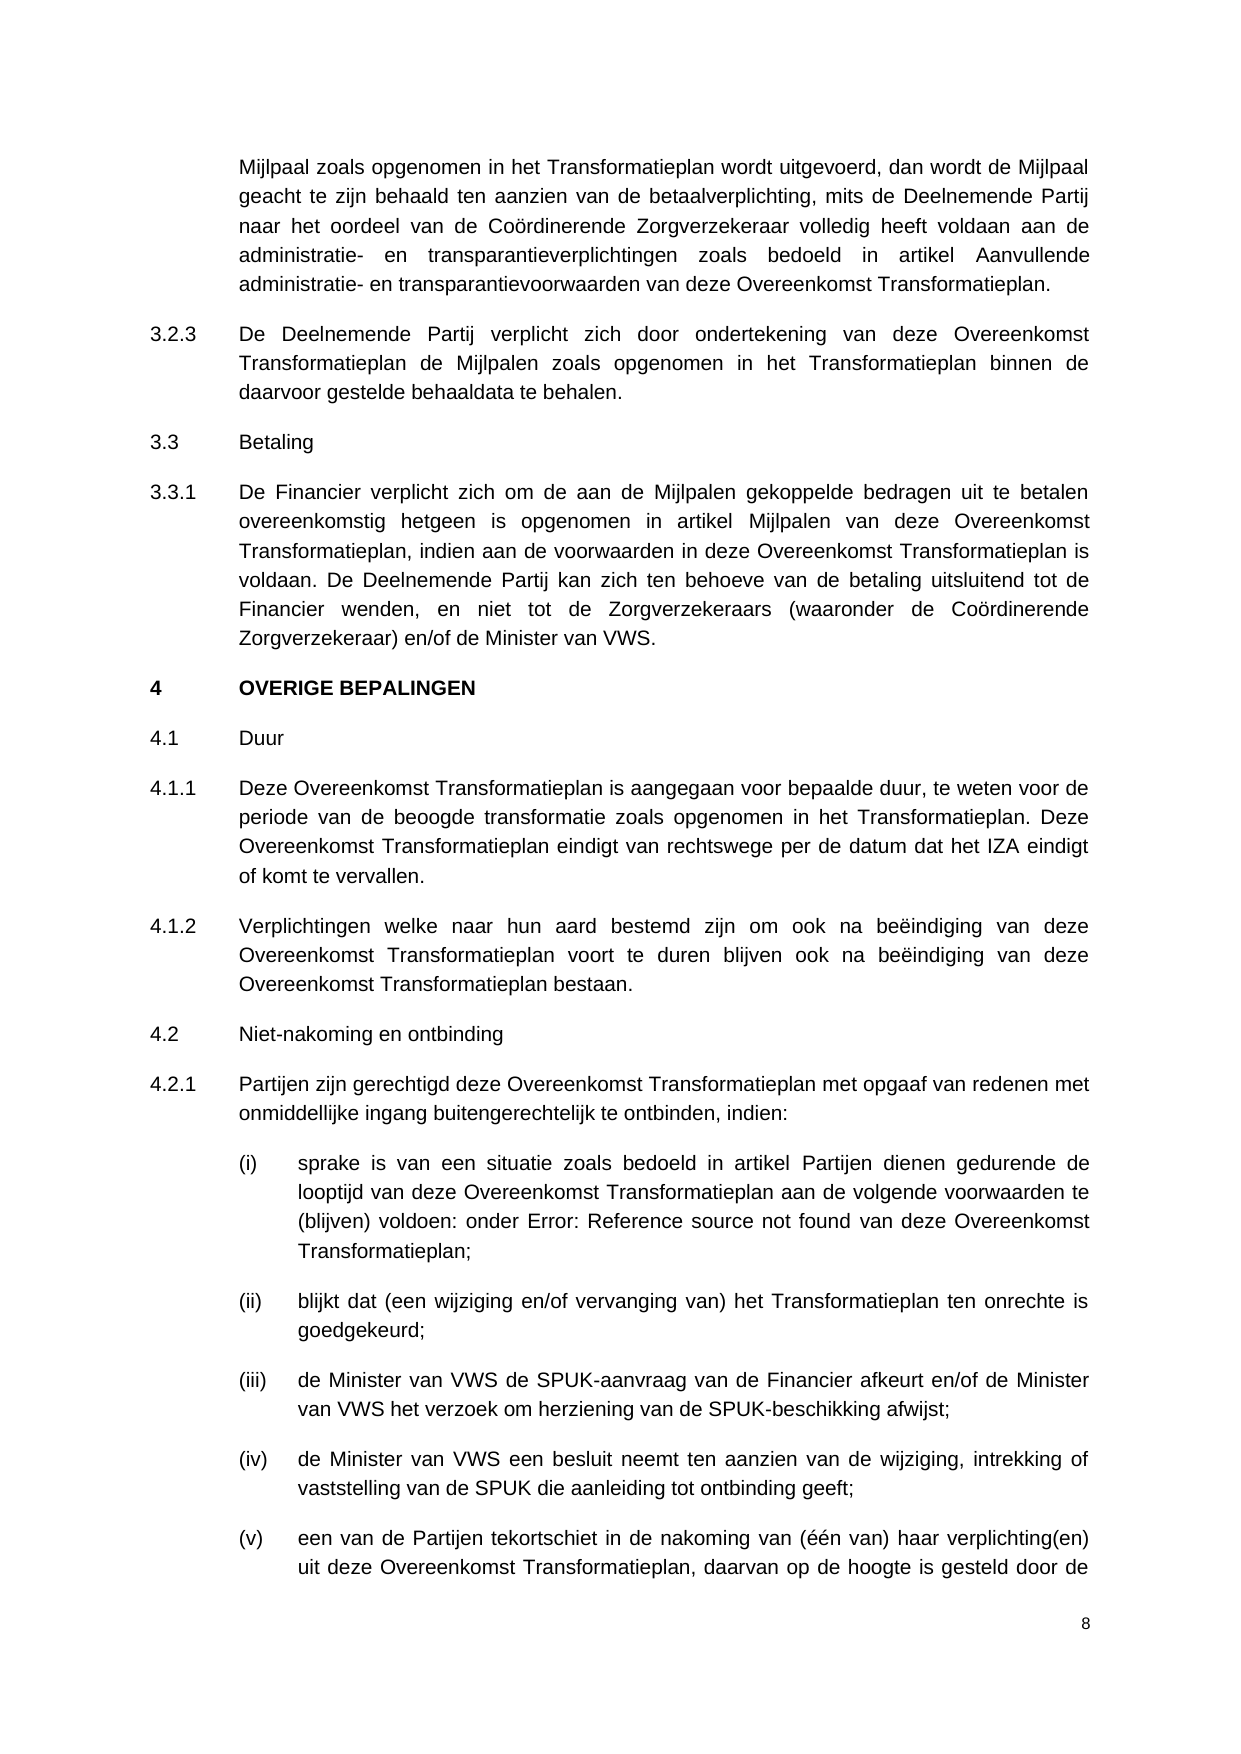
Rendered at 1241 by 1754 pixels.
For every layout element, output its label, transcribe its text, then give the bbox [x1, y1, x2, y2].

subtitle De Coördinerende Zorgverzekeraar en de tweede beoordelende Zorgverzekeraar beoordelen of de Deelnemende Partij de betreffende Mijlpaal heeft behaald en delen het oordeel met de Deelnemende Partij, de overige Zorgverzekeraars en de Financier. De Deelnemende Partij is verplicht medewerking te verlenen aan deze beoordeling. Indien de beoordeling niet tijdig binnen vier weken na het verstrijken van de behaaldatum voor de Mijlpaal zoals opgenomen in het Transformatieplan wordt uitgevoerd, dan wordt de Mijlpaal geacht te zijn behaald ten aanzien van de betaalverplichting, mits de Deelnemende Partij naar het oordeel van de Coördinerende Zorgverzekeraar volledig heeft voldaan aan de administratie- en transparantieverplichtingen zoals bedoeld in artikel 2.2 van deze Overeenkomst Transformatieplan. [150, 150, 1090, 296]
list de Minister van VWS de SPUK-aanvraag van de Financier afkeurt en/of de Minister van VWS het verzoek om herziening van de SPUK-beschikking afwijst; [239, 1362, 1090, 1421]
list de Minister van VWS een besluit neemt ten aanzien van de wijziging, intrekking of vaststelling van de SPUK die aanleiding tot ontbinding geeft; [239, 1442, 1090, 1500]
list sprake is van een situatie zoals bedoeld in artikel 2.1.1 onder (c) van deze Overeenkomst Transformatieplan; [239, 1146, 1090, 1262]
subtitle Duur [150, 721, 1090, 750]
list blijkt dat (een wijziging en/of vervanging van) het Transformatieplan ten onrechte is goedgekeurd; [239, 1283, 1090, 1342]
subtitle Betaling [150, 425, 1090, 454]
subtitle Partijen zijn gerechtigd deze Overeenkomst Transformatieplan met opgaaf van redenen met onmiddellijke ingang buitengerechtelijk te ontbinden, indien: [150, 1067, 1090, 1125]
subtitle Niet-nakoming en ontbinding [150, 1017, 1090, 1046]
subtitle Deze Overeenkomst Transformatieplan is aangegaan voor bepaalde duur, te weten voor de periode van de beoogde transformatie zoals opgenomen in het Transformatieplan. Deze Overeenkomst Transformatieplan eindigt van rechtswege per de datum dat het IZA eindigt of komt te vervallen. [150, 771, 1090, 887]
subtitle De Deelnemende Partij verplicht zich door ondertekening van deze Overeenkomst Transformatieplan de Mijlpalen zoals opgenomen in het Transformatieplan binnen de daarvoor gestelde behaaldata te behalen. [150, 317, 1090, 404]
subtitle De Financier verplicht zich om de aan de Mijlpalen gekoppelde bedragen uit te betalen overeenkomstig hetgeen is opgenomen in artikel 3.2 van deze Overeenkomst Transformatieplan, indien aan de voorwaarden in deze Overeenkomst Transformatieplan is voldaan. De Deelnemende Partij kan zich ten behoeve van de betaling uitsluitend tot de Financier wenden, en niet tot de Zorgverzekeraars (waaronder de Coördinerende Zorgverzekeraar) en/of de Minister van VWS. [150, 475, 1090, 650]
subtitle OVERIGE BEPALINGEN [150, 671, 1090, 700]
list een van de Partijen tekortschiet in de nakoming van (één van) haar verplichting(en) uit deze Overeenkomst Transformatieplan, daarvan op de hoogte is gesteld door de [239, 1521, 1090, 1579]
subtitle Verplichtingen welke naar hun aard bestemd zijn om ook na beëindiging van deze Overeenkomst Transformatieplan voort te duren blijven ook na beëindiging van deze Overeenkomst Transformatieplan bestaan. [150, 908, 1090, 996]
